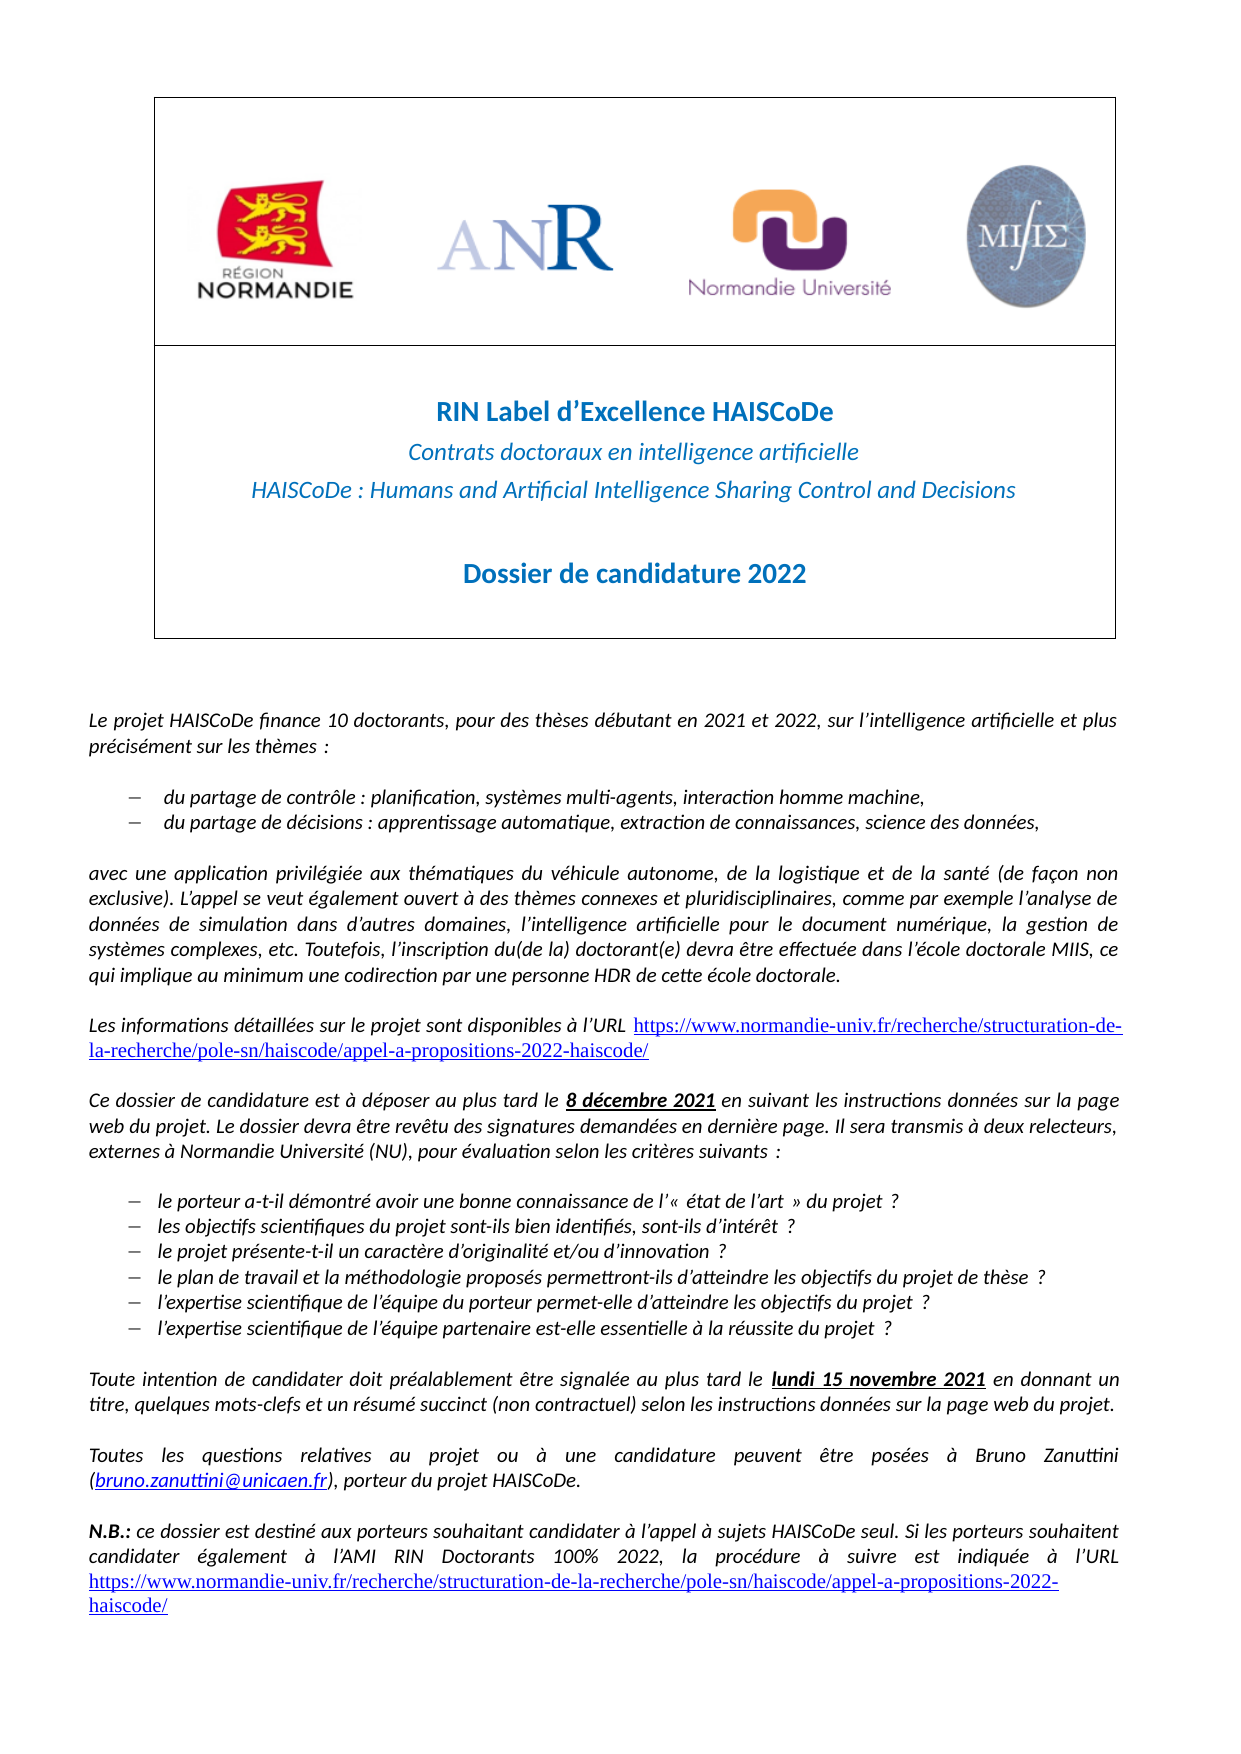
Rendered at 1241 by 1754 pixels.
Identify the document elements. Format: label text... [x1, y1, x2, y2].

list l’expertise scientifique de l’équipe du porteur permet-elle d’atteindre les objectifs du projet ? [126, 1289, 1181, 1315]
text Toutes les questions relatives au projet ou à une candidature peuvent être posées à Bruno Zanuttini (bruno.zanuttini@unicaen.fr), porteur du projet HAISCoDe. [89, 1442, 1122, 1493]
table_cell RIN Label d’Excellence HAISCoDe Contrats doctoraux en intelligence artificielle HAISCoDe : Humans and Artificial Intelligence Sharing Control and Decisions Dossier de candidature 2022 [155, 346, 1115, 638]
list le plan de travail et la méthodologie proposés permettront-ils d’atteindre les objectifs du projet de thèse ? [126, 1264, 1181, 1289]
text N.B.: ce dossier est destiné aux porteurs souhaitant candidater à l’appel à sujets HAISCoDe seul. Si les porteurs souhaitent candidater également à l’AMI RIN Doctorants 100% 2022, la procédure à suivre est indiquée à l’URL https://www.normandie-univ.fr/recherche/structuration-de-la-recherche/pole-sn/haiscode/appel-a-propositions-2022-haiscode/ [89, 1518, 1122, 1617]
table_header [155, 98, 1115, 345]
text Le projet HAISCoDe finance 10 doctorants, pour des thèses débutant en 2021 et 2022, sur l’intelligence artificielle et plus précisément sur les thèmes : [89, 708, 1122, 758]
list du partage de décisions : apprentissage automatique, extraction de connaissances, science des données, [126, 809, 1181, 835]
text Toute intention de candidater doit préalablement être signalée au plus tard le lundi 15 novembre 2021 en donnant un titre, quelques mots-clefs et un résumé succinct (non contractuel) selon les instructions données sur la page web du projet. [89, 1366, 1122, 1417]
list l’expertise scientifique de l’équipe partenaire est-elle essentielle à la réussite du projet ? [126, 1315, 1181, 1340]
text Ce dossier de candidature est à déposer au plus tard le 8 décembre 2021 en suivant les instructions données sur la page web du projet. Le dossier devra être revêtu des signatures demandées en dernière page. Il sera transmis à deux relecteurs, externes à Normandie Université (NU), pour évaluation selon les critères suivants : [89, 1088, 1122, 1164]
list les objectifs scientifiques du projet sont-ils bien identifiés, sont-ils d’intérêt ? [126, 1213, 1181, 1239]
list le projet présente-t-il un caractère d’originalité et/ou d’innovation ? [126, 1239, 1181, 1264]
text Les informations détaillées sur le projet sont disponibles à l’URL https://www.normandie-univ.fr/recherche/structuration-de-la-recherche/pole-sn/haiscode/appel-a-propositions-2022-haiscode/ [89, 1013, 1122, 1062]
text avec une application privilégiée aux thématiques du véhicule autonome, de la logistique et de la santé (de façon non exclusive). L’appel se veut également ouvert à des thèmes connexes et pluridisciplinaires, comme par exemple l’analyse de données de simulation dans d’autres domaines, l’intelligence artificielle pour le document numérique, la gestion de systèmes complexes, etc. Toutefois, l’inscription du(de la) doctorant(e) devra être effectuée dans l’école doctorale MIIS, ce qui implique au minimum une codirection par une personne HDR de cette école doctorale. [89, 860, 1122, 987]
list le porteur a-t-il démontré avoir une bonne connaissance de l’« état de l’art » du projet ? [126, 1188, 1181, 1213]
list du partage de contrôle : planification, systèmes multi-agents, interaction homme machine, [126, 784, 1181, 809]
